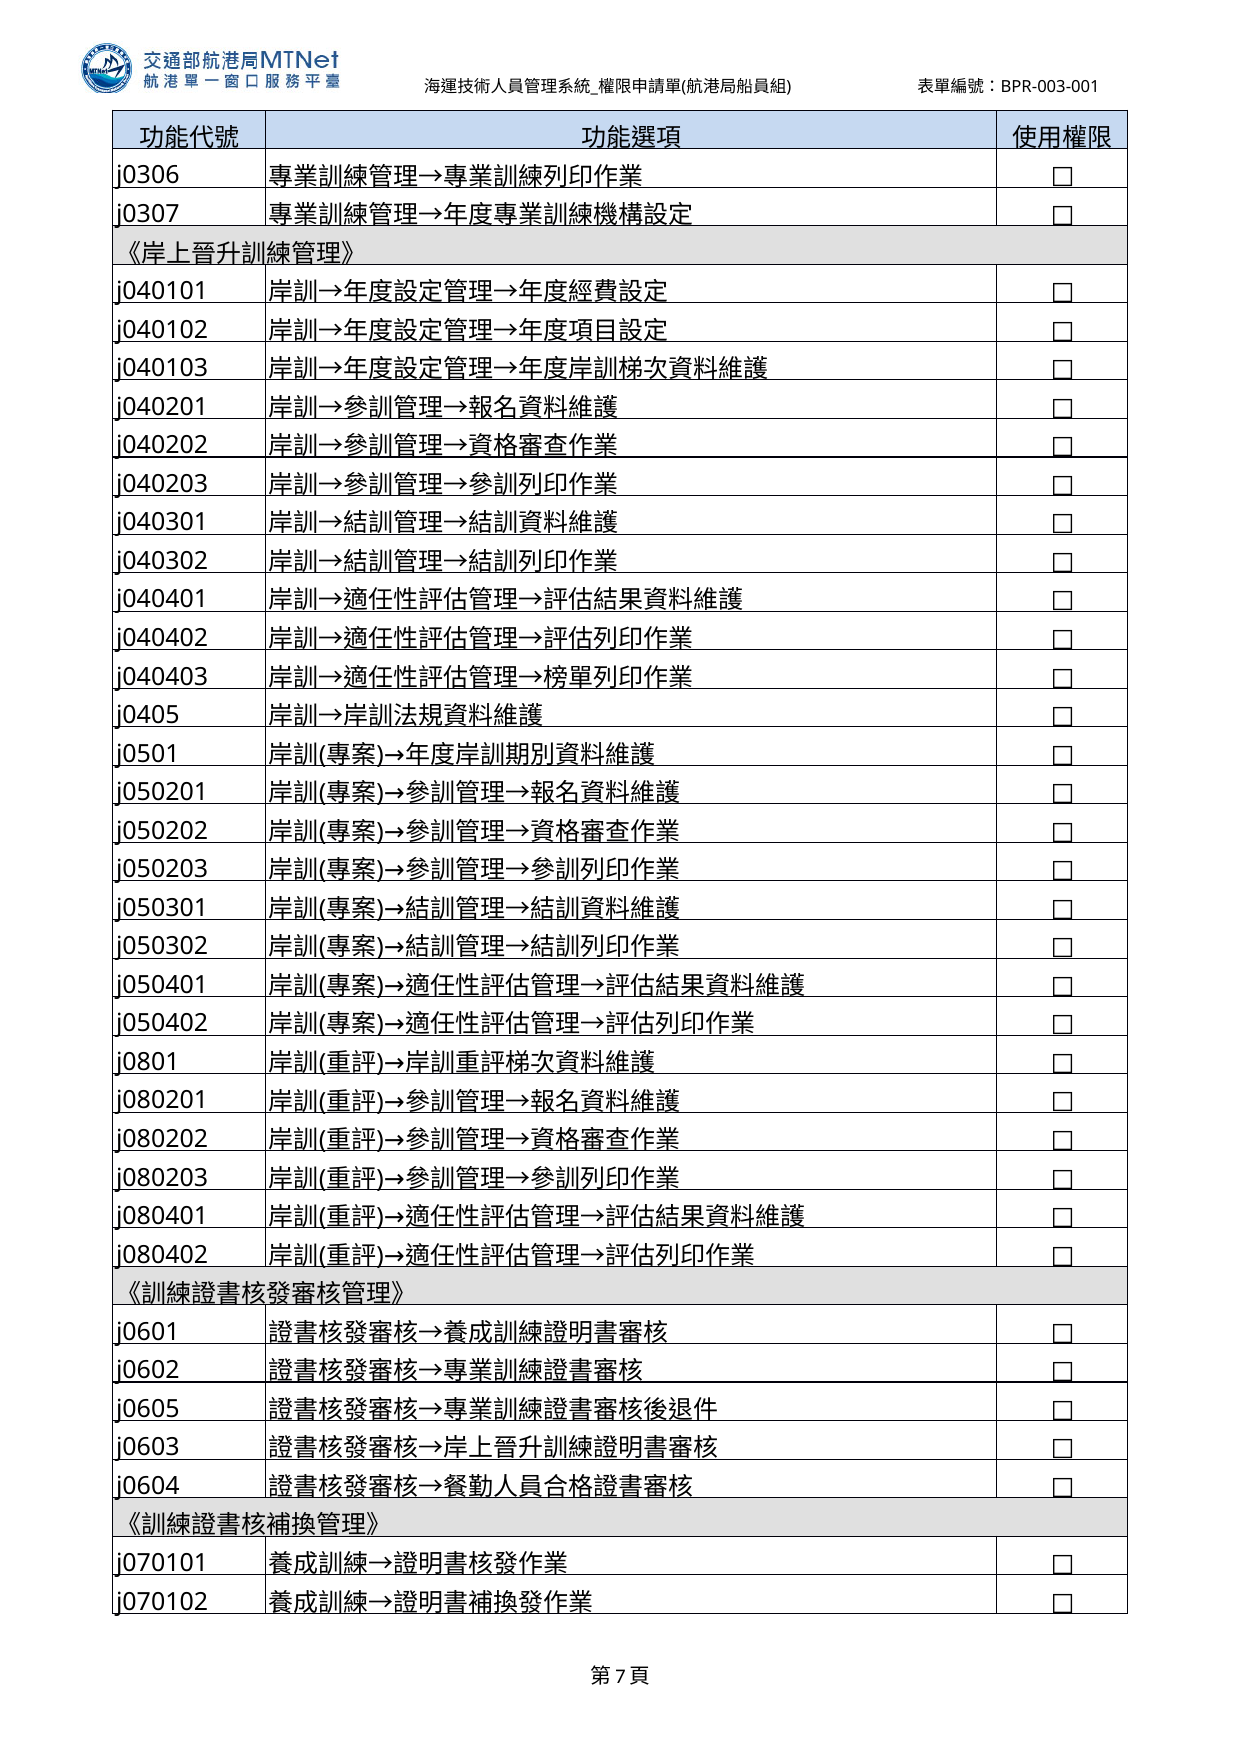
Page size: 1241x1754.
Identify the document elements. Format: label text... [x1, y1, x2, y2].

table_cell □ [997, 727, 1127, 765]
table_cell 岸訓→結訓管理→結訓資料維護 [266, 496, 996, 533]
table_cell j040103 [113, 342, 265, 379]
table_header 功能選項 [266, 111, 996, 148]
table_cell □ [997, 997, 1127, 1034]
table_cell j080401 [113, 1190, 265, 1227]
table_cell 岸訓(重評)→參訓管理→報名資料維護 [266, 1074, 996, 1112]
table_cell □ [997, 1074, 1127, 1112]
table_cell j050203 [113, 843, 265, 880]
table_cell j040101 [113, 265, 265, 302]
table_cell 證書核發審核→養成訓練證明書審核 [266, 1305, 996, 1343]
table_cell □ [997, 1421, 1127, 1458]
table_cell 證書核發審核→專業訓練證書審核 [266, 1344, 996, 1381]
table_cell □ [997, 650, 1127, 688]
table_cell j0801 [113, 1036, 265, 1073]
table_header 使用權限 [997, 111, 1127, 148]
table_cell □ [997, 766, 1127, 803]
table_cell □ [997, 188, 1127, 225]
table_cell j040201 [113, 380, 265, 418]
table_cell j040301 [113, 496, 265, 533]
table_cell 證書核發審核→專業訓練證書審核後退件 [266, 1383, 996, 1420]
table_cell 岸訓(重評)→參訓管理→參訓列印作業 [266, 1151, 996, 1189]
table_cell j080202 [113, 1113, 265, 1150]
table_cell 岸訓→結訓管理→結訓列印作業 [266, 535, 996, 572]
table_cell j0605 [113, 1383, 265, 1420]
table_cell □ [997, 1460, 1127, 1497]
table_cell □ [997, 1537, 1127, 1574]
table_cell □ [997, 380, 1127, 418]
table_cell □ [997, 1228, 1127, 1266]
table_cell j050402 [113, 997, 265, 1034]
table_cell □ [997, 689, 1127, 726]
table_cell 岸訓→年度設定管理→年度項目設定 [266, 303, 996, 341]
table_cell 岸訓(專案)→適任性評估管理→評估結果資料維護 [266, 959, 996, 996]
table_cell 《岸上晉升訓練管理》 [113, 226, 1127, 264]
table_cell □ [997, 920, 1127, 957]
table_cell j070102 [113, 1575, 265, 1613]
table_cell j0603 [113, 1421, 265, 1458]
picture [75, 41, 346, 93]
table_cell □ [997, 1113, 1127, 1150]
table_cell 岸訓(專案)→結訓管理→結訓資料維護 [266, 881, 996, 919]
table_cell □ [997, 881, 1127, 919]
table_cell □ [997, 1383, 1127, 1420]
table_cell □ [997, 303, 1127, 341]
table_cell 岸訓→適任性評估管理→評估結果資料維護 [266, 573, 996, 611]
table_cell □ [997, 265, 1127, 302]
table_cell 養成訓練→證明書補換發作業 [266, 1575, 996, 1613]
table_cell □ [997, 419, 1127, 456]
table_cell □ [997, 458, 1127, 495]
table_cell 岸訓(專案)→結訓管理→結訓列印作業 [266, 920, 996, 957]
table_cell 岸訓→適任性評估管理→榜單列印作業 [266, 650, 996, 688]
table_cell 岸訓→參訓管理→資格審查作業 [266, 419, 996, 456]
table_cell □ [997, 1344, 1127, 1381]
table_cell 岸訓(專案)→適任性評估管理→評估列印作業 [266, 997, 996, 1034]
table_cell j040302 [113, 535, 265, 572]
table_cell 岸訓→岸訓法規資料維護 [266, 689, 996, 726]
table_cell □ [997, 1190, 1127, 1227]
table_cell j080402 [113, 1228, 265, 1266]
table_cell 《訓練證書核發審核管理》 [113, 1267, 1127, 1304]
table_cell j040203 [113, 458, 265, 495]
table_cell j080203 [113, 1151, 265, 1189]
table_cell 岸訓→參訓管理→參訓列印作業 [266, 458, 996, 495]
table_cell j050301 [113, 881, 265, 919]
table_cell 岸訓(重評)→適任性評估管理→評估結果資料維護 [266, 1190, 996, 1227]
table_cell j080201 [113, 1074, 265, 1112]
table_cell j040402 [113, 612, 265, 649]
table_cell j050401 [113, 959, 265, 996]
table_cell 專業訓練管理→專業訓練列印作業 [266, 149, 996, 187]
table_cell 證書核發審核→岸上晉升訓練證明書審核 [266, 1421, 996, 1458]
table_cell □ [997, 496, 1127, 533]
table_cell 岸訓→年度設定管理→年度岸訓梯次資料維護 [266, 342, 996, 379]
table_header 功能代號 [113, 111, 265, 148]
table_cell 《訓練證書核補換管理》 [113, 1498, 1127, 1536]
table_cell □ [997, 959, 1127, 996]
table_cell □ [997, 342, 1127, 379]
table_cell j070101 [113, 1537, 265, 1574]
table_cell j050201 [113, 766, 265, 803]
table_cell 證書核發審核→餐勤人員合格證書審核 [266, 1460, 996, 1497]
table_cell j040202 [113, 419, 265, 456]
table_cell 岸訓(重評)→適任性評估管理→評估列印作業 [266, 1228, 996, 1266]
table_cell □ [997, 149, 1127, 187]
table_cell j0405 [113, 689, 265, 726]
table_cell 岸訓→年度設定管理→年度經費設定 [266, 265, 996, 302]
table_cell 岸訓(專案)→參訓管理→參訓列印作業 [266, 843, 996, 880]
table_cell j040102 [113, 303, 265, 341]
table_cell j0602 [113, 1344, 265, 1381]
table_cell □ [997, 843, 1127, 880]
table_cell □ [997, 1575, 1127, 1613]
table_cell 專業訓練管理→年度專業訓練機構設定 [266, 188, 996, 225]
table_cell 岸訓(專案)→參訓管理→報名資料維護 [266, 766, 996, 803]
table_cell □ [997, 1151, 1127, 1189]
table_cell j050302 [113, 920, 265, 957]
table_cell j0604 [113, 1460, 265, 1497]
table_cell □ [997, 535, 1127, 572]
table_cell 岸訓→參訓管理→報名資料維護 [266, 380, 996, 418]
table_cell 岸訓(專案)→年度岸訓期別資料維護 [266, 727, 996, 765]
table_cell 岸訓(重評)→參訓管理→資格審查作業 [266, 1113, 996, 1150]
table_cell j0306 [113, 149, 265, 187]
table_cell □ [997, 573, 1127, 611]
table_cell 養成訓練→證明書核發作業 [266, 1537, 996, 1574]
table_cell j0501 [113, 727, 265, 765]
table_cell j0307 [113, 188, 265, 225]
table_cell □ [997, 1305, 1127, 1343]
table_cell 岸訓(重評)→岸訓重評梯次資料維護 [266, 1036, 996, 1073]
table_cell 岸訓(專案)→參訓管理→資格審查作業 [266, 804, 996, 842]
table_cell □ [997, 612, 1127, 649]
table_cell 岸訓→適任性評估管理→評估列印作業 [266, 612, 996, 649]
table_cell □ [997, 1036, 1127, 1073]
table_cell j040401 [113, 573, 265, 611]
table_cell j040403 [113, 650, 265, 688]
table_cell □ [997, 804, 1127, 842]
table_cell j050202 [113, 804, 265, 842]
table_cell j0601 [113, 1305, 265, 1343]
